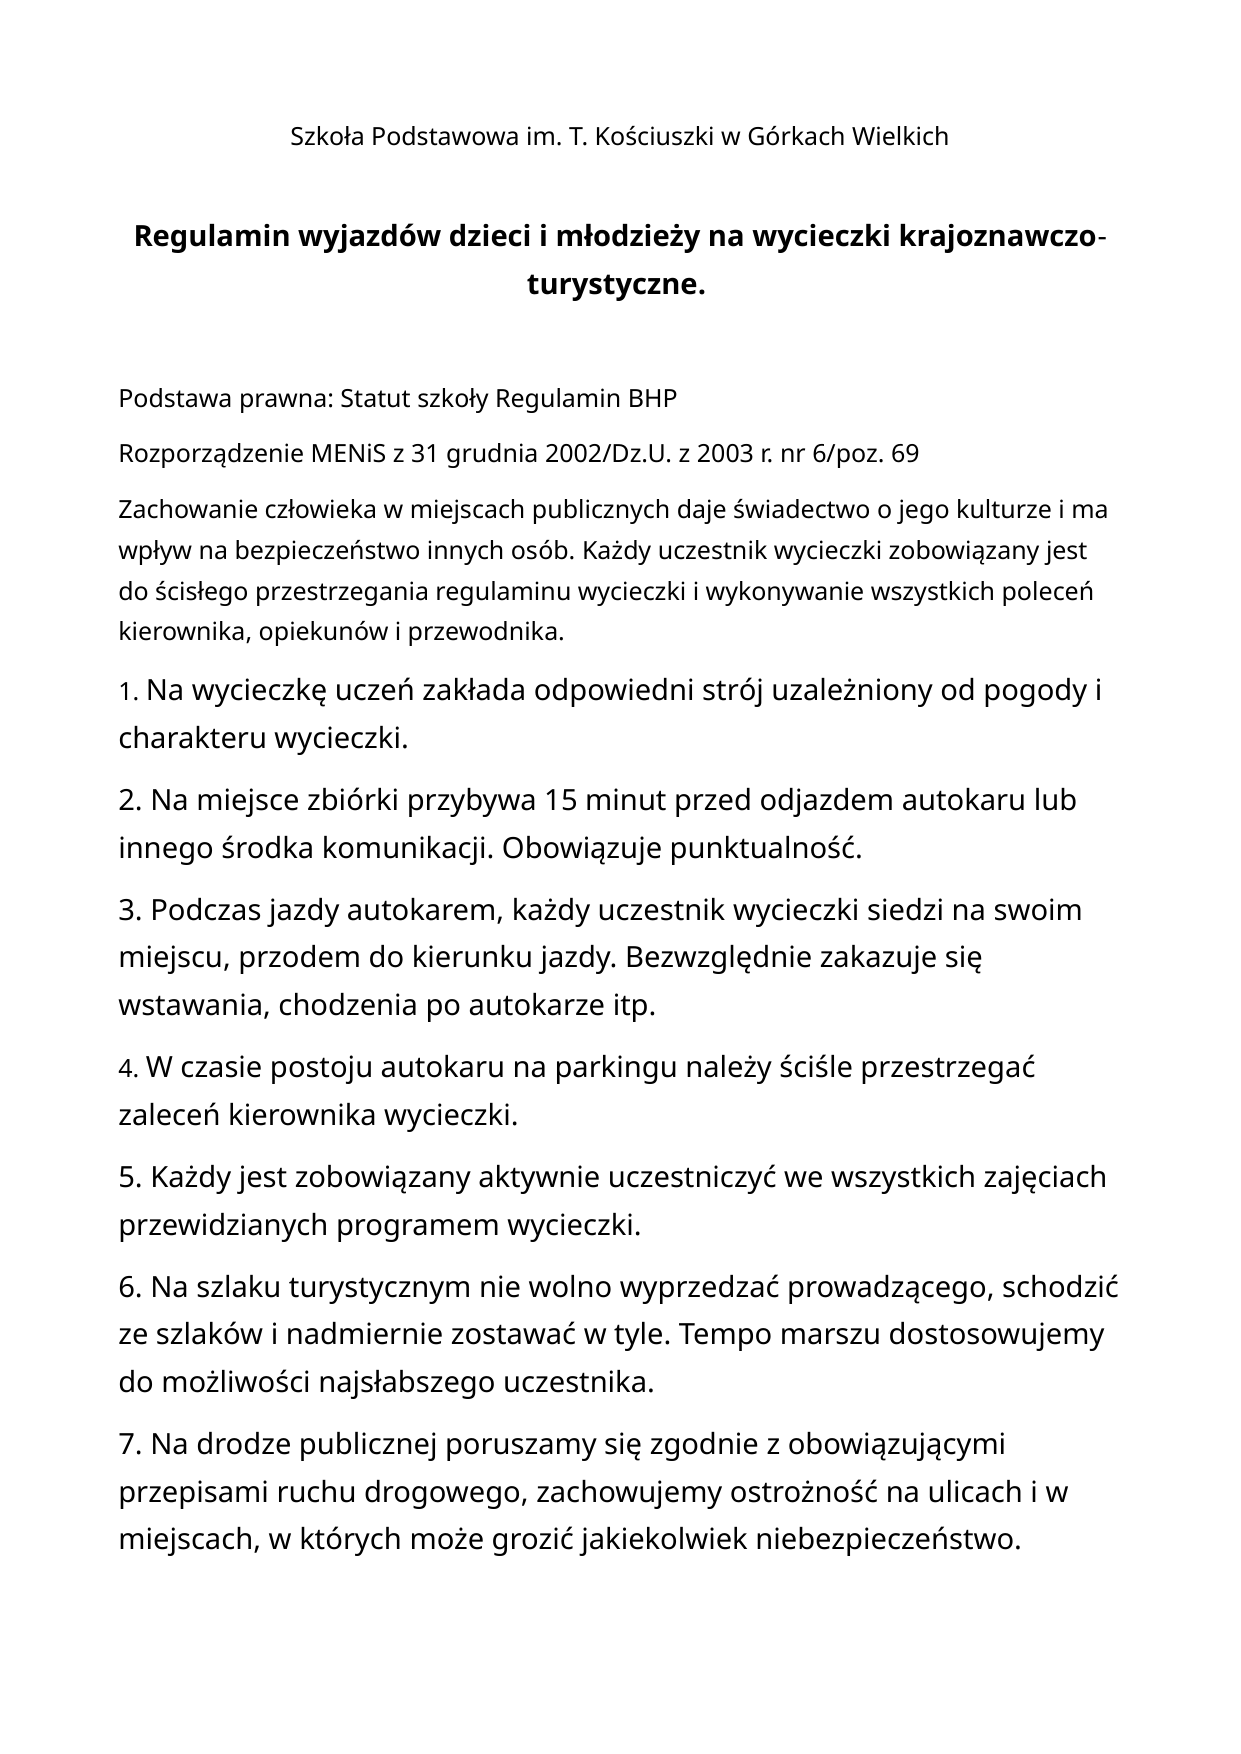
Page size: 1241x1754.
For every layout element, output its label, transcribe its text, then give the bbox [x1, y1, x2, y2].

text Szkoła Podstawowa im. T. Kościuszki w Górkach Wielkich [118, 118, 1122, 152]
text 3. Podczas jazdy autokarem, każdy uczestnik wycieczki siedzi na swoim miejscu, przodem do kierunku jazdy. Bezwzględnie zakazuje się wstawania, chodzenia po autokarze itp. [118, 889, 1122, 1024]
text Regulamin wyjazdów dzieci i młodzieży na wycieczki krajoznawczo-turystyczne. [118, 173, 1122, 303]
text Zachowanie człowieka w miejscach publicznych daje świadectwo o jego kulturze i ma wpływ na bezpieczeństwo innych osób. Każdy uczestnik wycieczki zobowiązany jest do ścisłego przestrzegania regulaminu wycieczki i wykonywanie wszystkich poleceń kierownika, opiekunów i przewodnika. [118, 492, 1122, 648]
text Rozporządzenie MENiS z 31 grudnia 2002/Dz.U. z 2003 r. nr 6/poz. 69 [118, 436, 1122, 470]
text 4. W czasie postoju autokaru na parkingu należy ściśle przestrzegać zaleceń kierownika wycieczki. [118, 1046, 1122, 1134]
text 5. Każdy jest zobowiązany aktywnie uczestniczyć we wszystkich zajęciach przewidzianych programem wycieczki. [118, 1156, 1122, 1243]
text Podstawa prawna: Statut szkoły Regulamin BHP [118, 381, 1122, 415]
text 1. Na wycieczkę uczeń zakłada odpowiedni strój uzależniony od pogody i charakteru wycieczki. [118, 669, 1122, 757]
text 2. Na miejsce zbiórki przybywa 15 minut przed odjazdem autokaru lub innego środka komunikacji. Obowiązuje punktualność. [118, 779, 1122, 867]
text 6. Na szlaku turystycznym nie wolno wyprzedzać prowadzącego, schodzić ze szlaków i nadmiernie zostawać w tyle. Tempo marszu dostosowujemy do możliwości najsłabszego uczestnika. [118, 1266, 1122, 1401]
text 7. Na drodze publicznej poruszamy się zgodnie z obowiązującymi przepisami ruchu drogowego, zachowujemy ostrożność na ulicach i w miejscach, w których może grozić jakiekolwiek niebezpieczeństwo. [118, 1423, 1122, 1558]
